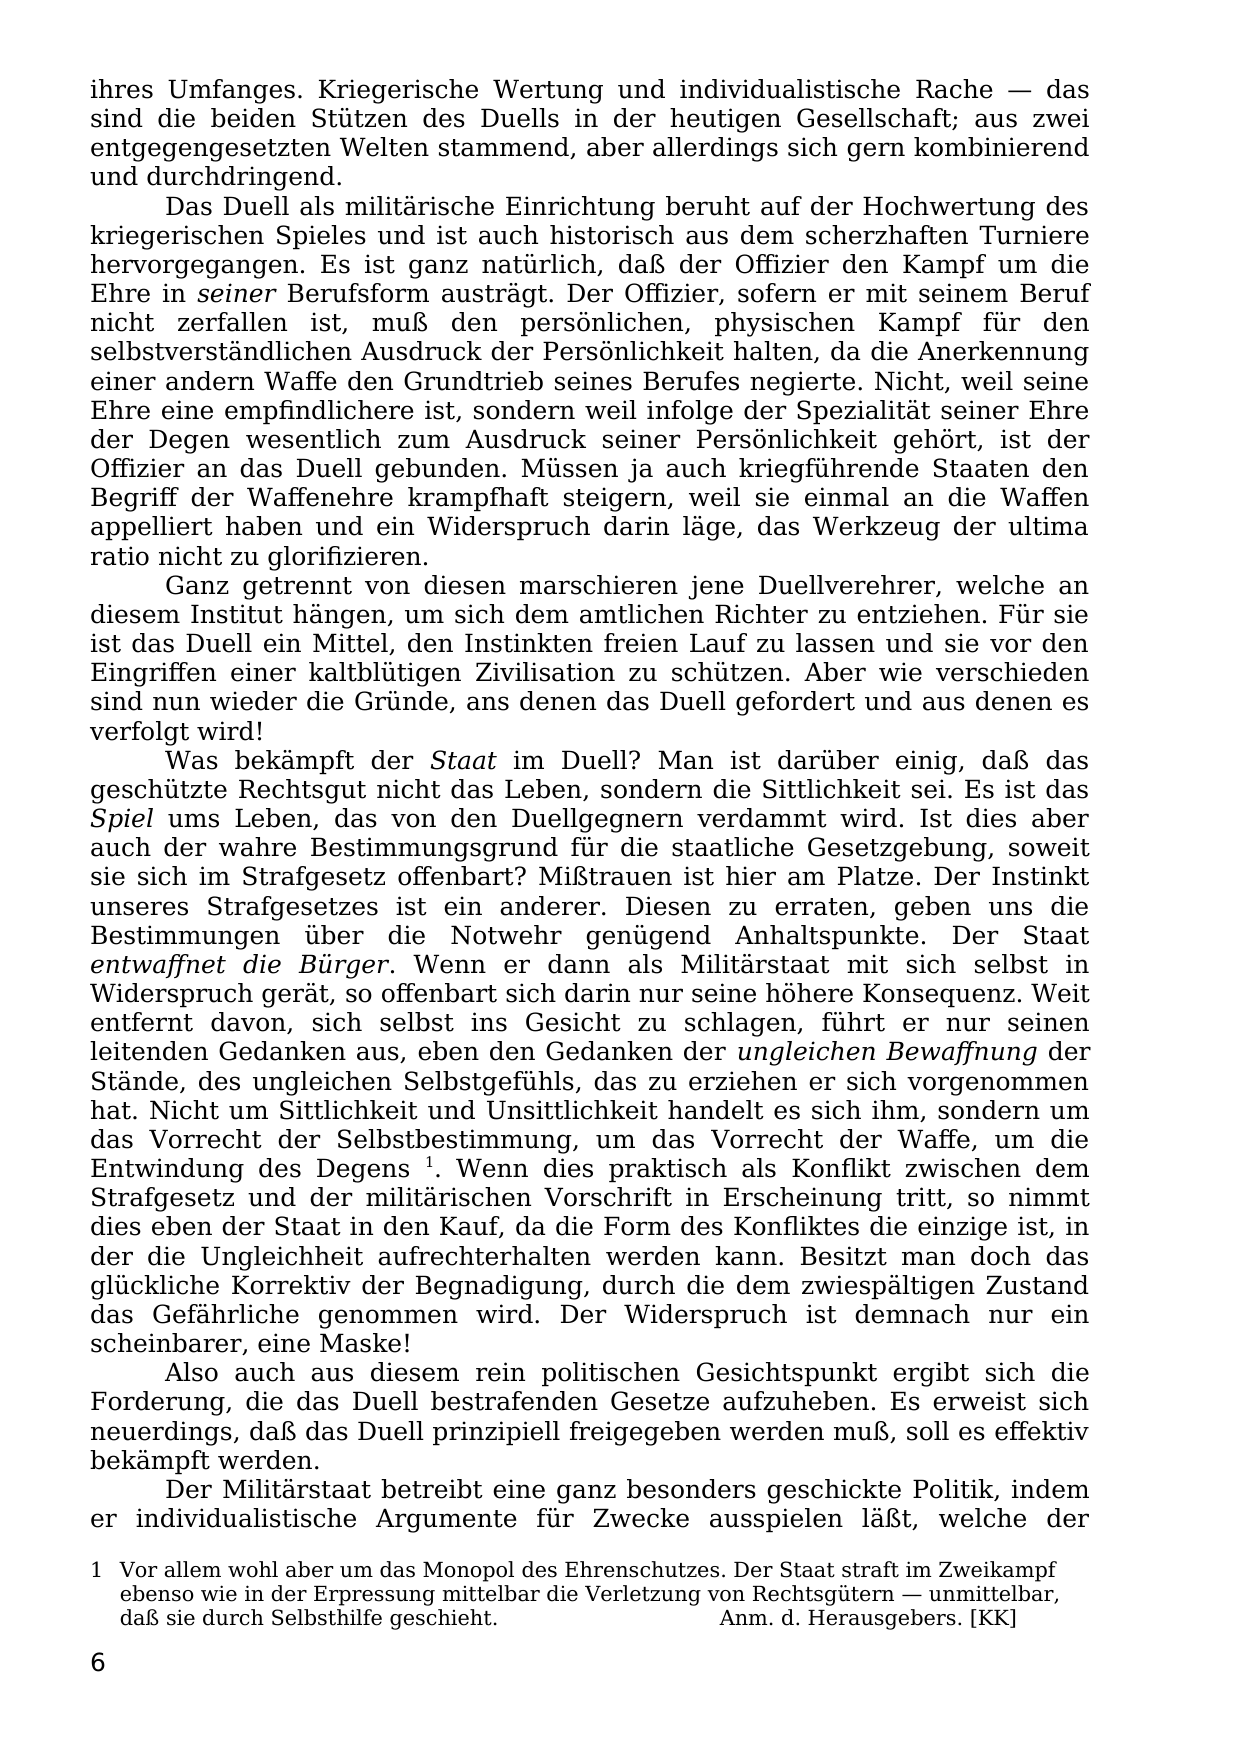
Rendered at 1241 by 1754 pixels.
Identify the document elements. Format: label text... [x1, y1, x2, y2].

text Vor allem wohl aber um das Monopol des Ehrenschutzes. Der Staat straft im Zweikampf ebenso wie in der Erpressung mittelbar die Verletzung von Rechtsgütern — unmittelbar, daß sie durch Selbsthilfe geschieht. Anm. d. Herausgebers. [KK] [90, 1558, 1091, 1631]
text Was bekämpft der Staat im Duell? Man ist darüber einig, daß das geschützte Rechtsgut nicht das Leben, sondern die Sittlichkeit sei. Es ist das Spiel ums Leben, das von den Duellgegnern verdammt wird. Ist dies aber auch der wahre Bestimmungsgrund für die staatliche Gesetzgebung, soweit sie sich im Strafgesetz offenbart? Mißtrauen ist hier am Platze. Der Instinkt unseres Strafgesetzes ist ein anderer. Diesen zu erraten, geben uns die Bestimmungen über die Notwehr genügend Anhaltspunkte. Der Staat entwaffnet die Bürger. Wenn er dann als Militärstaat mit sich selbst in Widerspruch gerät, so offenbart sich darin nur seine höhere Konsequenz. Weit entfernt davon, sich selbst ins Gesicht zu schlagen, führt er nur seinen leitenden Gedanken aus, eben den Gedanken der ungleichen Bewaffnung der Stände, des ungleichen Selbstgefühls, das zu erziehen er sich vorgenommen hat. Nicht um Sittlichkeit und Unsittlichkeit handelt es sich ihm, sondern um das Vorrecht der Selbstbestimmung, um das Vorrecht der Waffe, um die Entwindung des Degens . Wenn dies praktisch als Konflikt zwischen dem Strafgesetz und der militärischen Vorschrift in Erscheinung tritt, so nimmt dies eben der Staat in den Kauf, da die Form des Konfliktes die einzige ist, in der die Ungleichheit aufrechterhalten werden kann. Besitzt man doch das glückliche Korrektiv der Begnadigung, durch die dem zwiespältigen Zustand das Gefährliche genommen wird. Der Widerspruch ist demnach nur ein scheinbarer, eine Maske! [90, 746, 1091, 1358]
text Das Duell als militärische Einrichtung beruht auf der Hochwertung des kriegerischen Spieles und ist auch historisch aus dem scherzhaften Turniere hervorgegangen. Es ist ganz natürlich, daß der Offizier den Kampf um die Ehre in seiner Berufsform austrägt. Der Offizier, sofern er mit seinem Beruf nicht zerfallen ist, muß den persönlichen, physischen Kampf für den selbstverständlichen Ausdruck der Persönlichkeit halten, da die Anerkennung einer andern Waffe den Grundtrieb seines Berufes negierte. Nicht, weil seine Ehre eine empfindlichere ist, sondern weil infolge der Spezialität seiner Ehre der Degen wesentlich zum Ausdruck seiner Persönlichkeit gehört, ist der Offizier an das Duell gebunden. Müssen ja auch kriegführende Staaten den Begriff der Waffenehre krampfhaft steigern, weil sie einmal an die Waffen appelliert haben und ein Widerspruch darin läge, das Werkzeug der ultima ratio nicht zu glorifizieren. [90, 192, 1091, 571]
text Also auch aus diesem rein politischen Gesichtspunkt ergibt sich die Forderung, die das Duell bestrafenden Gesetze aufzuheben. Es erweist sich neuerdings, daß das Duell prinzipiell freigegeben werden muß, soll es effektiv bekämpft werden. [90, 1358, 1091, 1475]
text Der Militärstaat betreibt eine ganz besonders geschickte Politik, indem er individualistische Argumente für Zwecke ausspielen läßt, welche der [90, 1475, 1091, 1533]
text ihres Umfanges. Kriegerische Wertung und individualistische Rache — das sind die beiden Stützen des Duells in der heutigen Gesellschaft; aus zwei entgegengesetzten Welten stammend, aber allerdings sich gern kombinierend und durchdringend. [90, 75, 1091, 192]
text Ganz getrennt von diesen marschieren jene Duellverehrer, welche an diesem Institut hängen, um sich dem amtlichen Richter zu entziehen. Für sie ist das Duell ein Mittel, den Instinkten freien Lauf zu lassen und sie vor den Eingriffen einer kaltblütigen Zivilisation zu schützen. Aber wie verschieden sind nun wieder die Gründe, ans denen das Duell gefordert und aus denen es verfolgt wird! [90, 571, 1091, 746]
